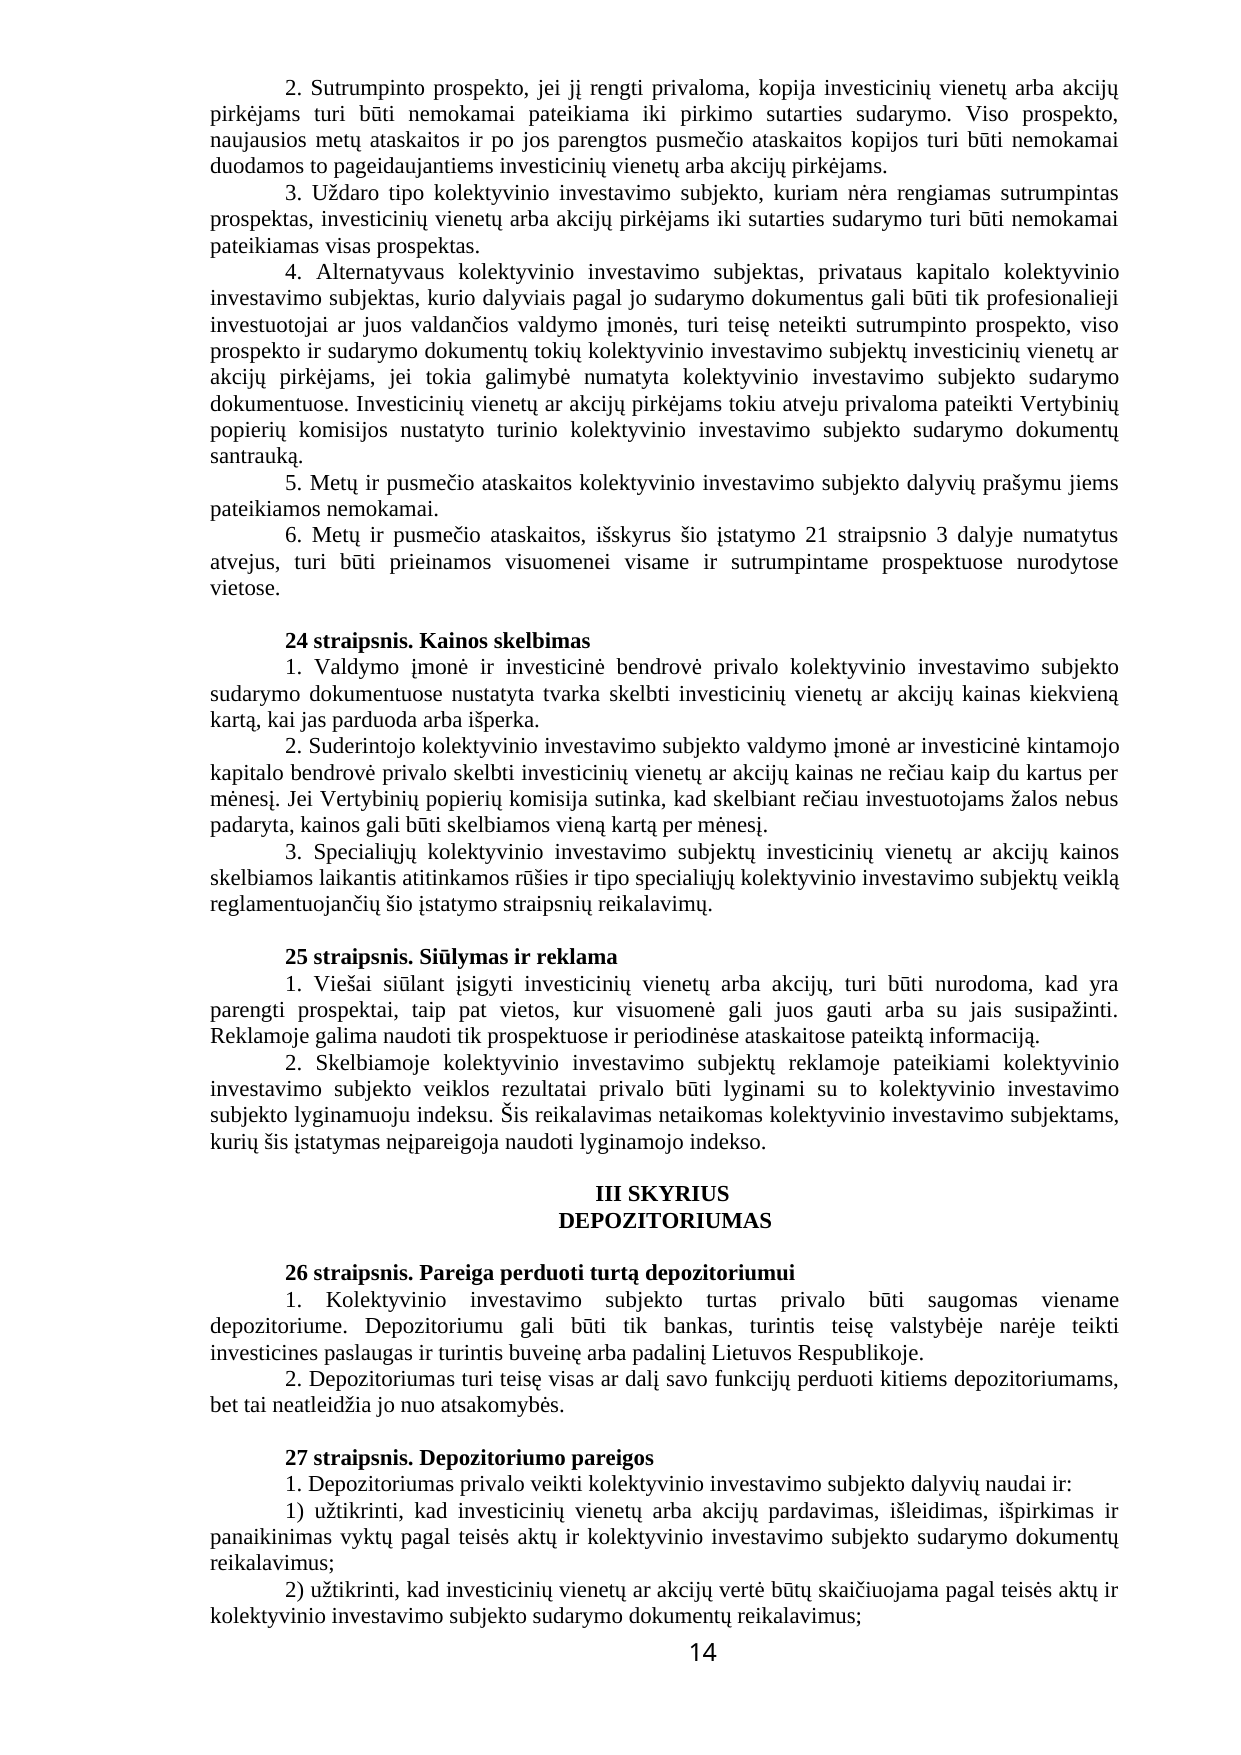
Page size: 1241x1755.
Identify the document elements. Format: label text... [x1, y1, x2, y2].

text 2. Skelbiamoje kolektyvinio investavimo subjektų reklamoje pateikiami kolektyvinio investavimo subjekto veiklos rezultatai privalo būti lyginami su to kolektyvinio investavimo subjekto lyginamuoju indeksu. Šis reikalavimas netaikomas kolektyvinio investavimo subjektams, kurių šis įstatymas neįpareigoja naudoti lyginamojo indekso. [210, 1049, 1120, 1154]
text 2. Suderintojo kolektyvinio investavimo subjekto valdymo įmonė ar investicinė kintamojo kapitalo bendrovė privalo skelbti investicinių vienetų ar akcijų kainas ne rečiau kaip du kartus per mėnesį. Jei Vertybinių popierių komisija sutinka, kad skelbiant rečiau investuotojams žalos nebus padaryta, kainos gali būti skelbiamos vieną kartą per mėnesį. [210, 732, 1120, 838]
text III SKYRIUS [210, 1180, 1120, 1207]
text 26 straipsnis. Pareiga perduoti turtą depozitoriumui [210, 1259, 1120, 1286]
text 3. Specialiųjų kolektyvinio investavimo subjektų investicinių vienetų ar akcijų kainos skelbiamos laikantis atitinkamos rūšies ir tipo specialiųjų kolektyvinio investavimo subjektų veiklą reglamentuojančių šio įstatymo straipsnių reikalavimų. [210, 838, 1120, 917]
text 25 straipsnis. Siūlymas ir reklama [210, 943, 1120, 969]
text 1. Depozitoriumas privalo veikti kolektyvinio investavimo subjekto dalyvių naudai ir: [210, 1470, 1120, 1497]
text 3. Uždaro tipo kolektyvinio investavimo subjekto, kuriam nėra rengiamas sutrumpintas prospektas, investicinių vienetų arba akcijų pirkėjams iki sutarties sudarymo turi būti nemokamai pateikiamas visas prospektas. [210, 179, 1120, 258]
text 2. Sutrumpinto prospekto, jei jį rengti privaloma, kopija investicinių vienetų arba akcijų pirkėjams turi būti nemokamai pateikiama iki pirkimo sutarties sudarymo. Viso prospekto, naujausios metų ataskaitos ir po jos parengtos pusmečio ataskaitos kopijos turi būti nemokamai duodamos to pageidaujantiems investicinių vienetų arba akcijų pirkėjams. [210, 73, 1120, 179]
text 6. Metų ir pusmečio ataskaitos, išskyrus šio įstatymo 21 straipsnio 3 dalyje numatytus atvejus, turi būti prieinamos visuomenei visame ir sutrumpintame prospektuose nurodytose vietose. [210, 522, 1120, 601]
text 2. Depozitoriumas turi teisę visas ar dalį savo funkcijų perduoti kitiems depozitoriumams, bet tai neatleidžia jo nuo atsakomybės. [210, 1365, 1120, 1418]
text DepozitoriumaS [210, 1207, 1120, 1233]
text 1. Valdymo įmonė ir investicinė bendrovė privalo kolektyvinio investavimo subjekto sudarymo dokumentuose nustatyta tvarka skelbti investicinių vienetų ar akcijų kainas kiekvieną kartą, kai jas parduoda arba išperka. [210, 653, 1120, 732]
text 24 straipsnis. Kainos skelbimas [210, 627, 1120, 653]
text 1. Viešai siūlant įsigyti investicinių vienetų arba akcijų, turi būti nurodoma, kad yra parengti prospektai, taip pat vietos, kur visuomenė gali juos gauti arba su jais susipažinti. Reklamoje galima naudoti tik prospektuose ir periodinėse ataskaitose pateiktą informaciją. [210, 969, 1120, 1049]
text 1. Kolektyvinio investavimo subjekto turtas privalo būti saugomas viename depozitoriume. Depozitoriumu gali būti tik bankas, turintis teisę valstybėje narėje teikti investicines paslaugas ir turintis buveinę arba padalinį Lietuvos Respublikoje. [210, 1286, 1120, 1365]
text 4. Alternatyvaus kolektyvinio investavimo subjektas, privataus kapitalo kolektyvinio investavimo subjektas, kurio dalyviais pagal jo sudarymo dokumentus gali būti tik profesionalieji investuotojai ar juos valdančios valdymo įmonės, turi teisę neteikti sutrumpinto prospekto, viso prospekto ir sudarymo dokumentų tokių kolektyvinio investavimo subjektų investicinių vienetų ar akcijų pirkėjams, jei tokia galimybė numatyta kolektyvinio investavimo subjekto sudarymo dokumentuose. Investicinių vienetų ar akcijų pirkėjams tokiu atveju privaloma pateikti Vertybinių popierių komisijos nustatyto turinio kolektyvinio investavimo subjekto sudarymo dokumentų santrauką. [210, 258, 1120, 469]
text 5. Metų ir pusmečio ataskaitos kolektyvinio investavimo subjekto dalyvių prašymu jiems pateikiamos nemokamai. [210, 469, 1120, 522]
text 27 straipsnis. Depozitoriumo pareigos [210, 1444, 1120, 1470]
text 1) užtikrinti, kad investicinių vienetų arba akcijų pardavimas, išleidimas, išpirkimas ir panaikinimas vyktų pagal teisės aktų ir kolektyvinio investavimo subjekto sudarymo dokumentų reikalavimus; [210, 1497, 1120, 1576]
text 2) užtikrinti, kad investicinių vienetų ar akcijų vertė būtų skaičiuojama pagal teisės aktų ir kolektyvinio investavimo subjekto sudarymo dokumentų reikalavimus; [210, 1576, 1120, 1628]
